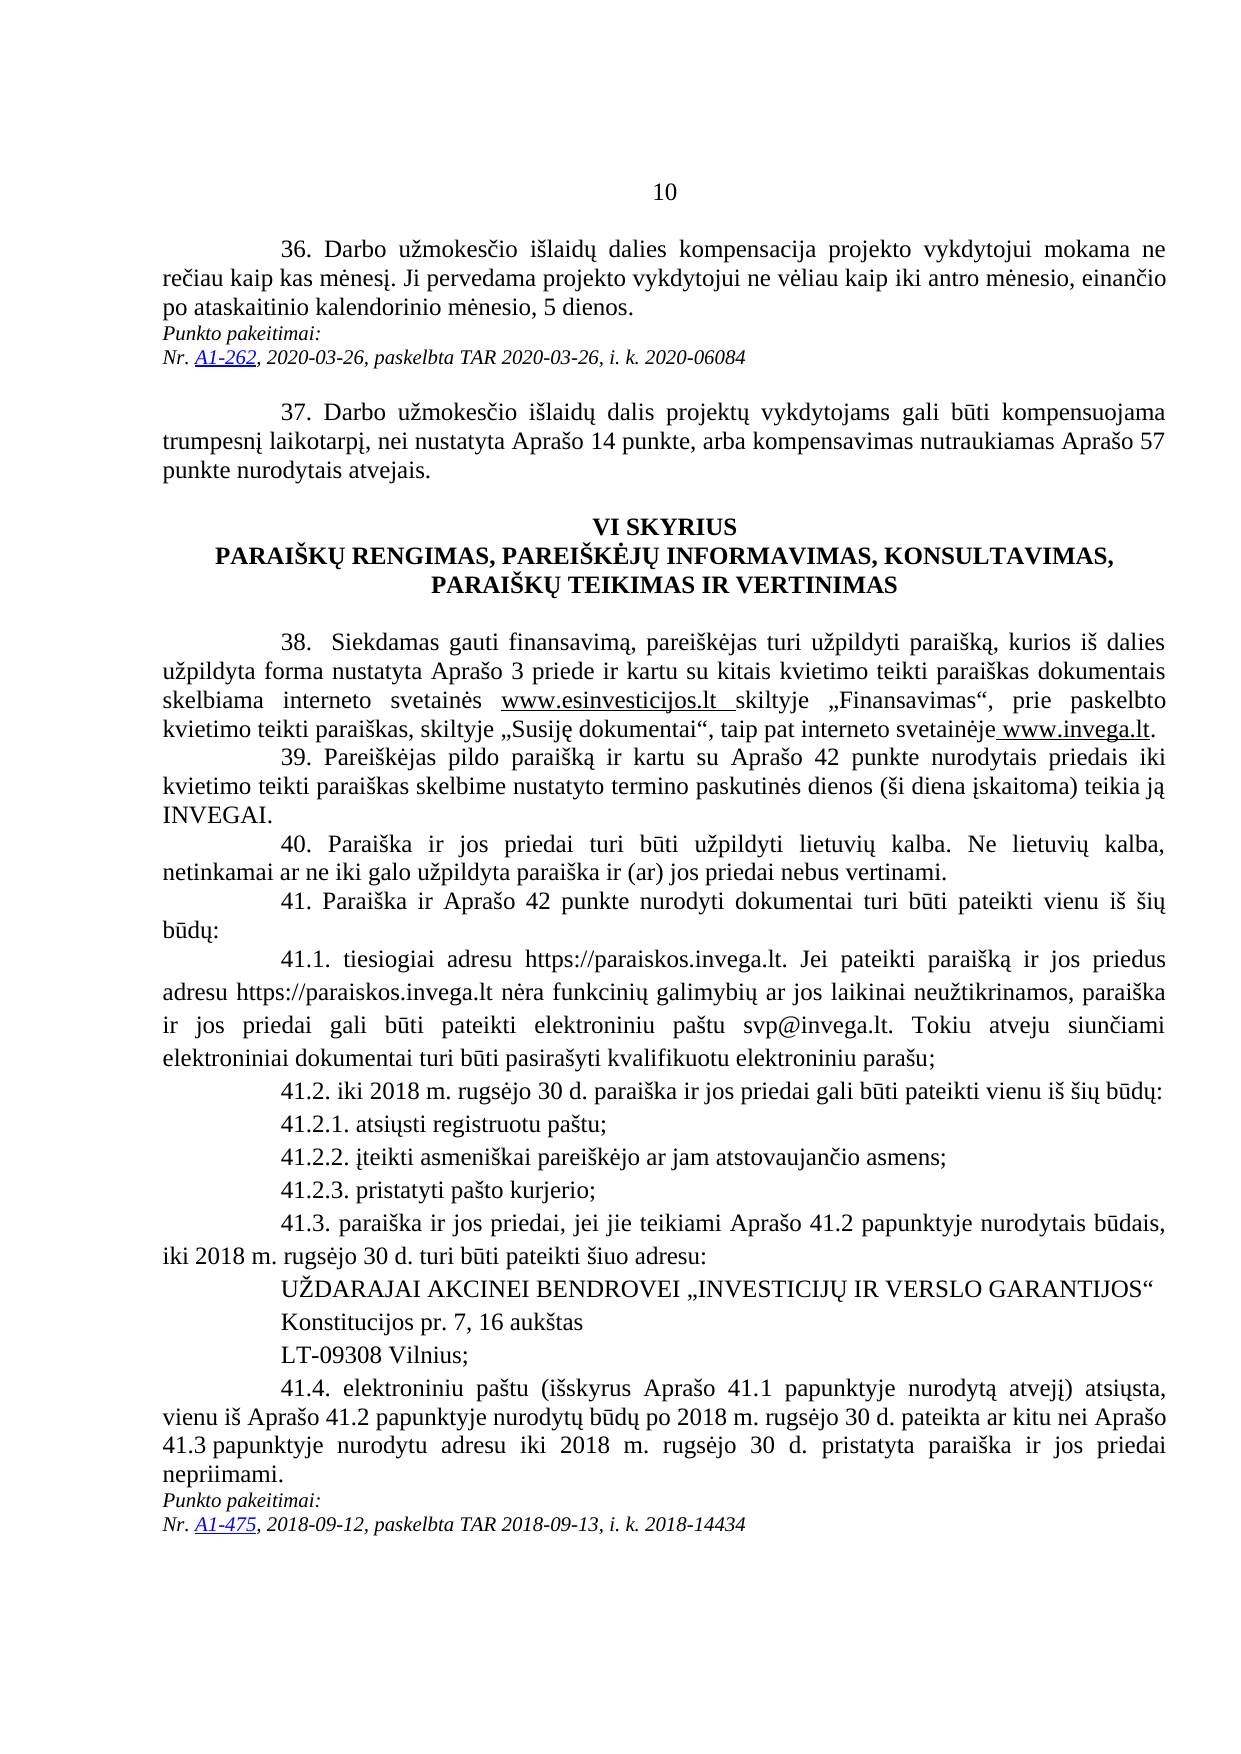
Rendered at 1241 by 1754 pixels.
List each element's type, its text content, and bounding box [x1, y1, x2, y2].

text 41. Paraiška ir Aprašo 42 punkte nurodyti dokumentai turi būti pateikti vienu iš šių būdų: [162, 886, 1167, 944]
text 41.2.3. pristatyti pašto kurjerio; [162, 1175, 1167, 1204]
text 41.4. elektroniniu paštu (išskyrus Aprašo 41.1 papunktyje nurodytą atvejį) atsiųsta, vienu iš Aprašo 41.2 papunktyje nurodytų būdų po 2018 m. rugsėjo 30 d. pateikta ar kitu nei Aprašo 41.3 papunktyje nurodytu adresu iki 2018 m. rugsėjo 30 d. pristatyta paraiška ir jos priedai nepriimami. [162, 1373, 1167, 1488]
text PARAIŠKŲ RENGIMAS, PAREIŠKĖJŲ INFORMAVIMAS, KONSULTAVIMAS, PARAIŠKŲ TEIKIMAS IR VERTINIMAS [162, 541, 1167, 599]
text 41.2.2. įteikti asmeniškai pareiškėjo ar jam atstovaujančio asmens; [162, 1142, 1167, 1171]
text UŽDARAJAI AKCINEI BENDROVEI „INVESTICIJŲ IR VERSLO GARANTIJOS“ [162, 1274, 1167, 1303]
text 38. Siekdamas gauti finansavimą, pareiškėjas turi užpildyti paraišką, kurios iš dalies užpildyta forma nustatyta Aprašo 3 priede ir kartu su kitais kvietimo teikti paraiškas dokumentais skelbiama interneto svetainės www.esinvesticijos.lt skiltyje „Finansavimas“, prie paskelbto kvietimo teikti paraiškas, skiltyje „Susiję dokumentai“, taip pat interneto svetainėje www.invega.lt. [162, 627, 1167, 742]
text Nr. A1-475, 2018-09-12, paskelbta TAR 2018-09-13, i. k. 2018-14434 [162, 1512, 1167, 1536]
text 37. Darbo užmokesčio išlaidų dalis projektų vykdytojams gali būti kompensuojama trumpesnį laikotarpį, nei nustatyta Aprašo 14 punkte, arba kompensavimas nutraukiamas Aprašo 57 punkte nurodytais atvejais. [162, 397, 1167, 484]
text Nr. A1-262, 2020-03-26, paskelbta TAR 2020-03-26, i. k. 2020-06084 [162, 345, 1167, 369]
text 41.1. tiesiogiai adresu https://paraiskos.invega.lt. Jei pateikti paraišką ir jos priedus adresu https://paraiskos.invega.lt nėra funkcinių galimybių ar jos laikinai neužtikrinamos, paraiška ir jos priedai gali būti pateikti elektroniniu paštu svp@invega.lt. Tokiu atveju siunčiami elektroniniai dokumentai turi būti pasirašyti kvalifikuotu elektroniniu parašu; [162, 944, 1167, 1072]
text 41.2. iki 2018 m. rugsėjo 30 d. paraiška ir jos priedai gali būti pateikti vienu iš šių būdų: [162, 1076, 1167, 1104]
text 36. Darbo užmokesčio išlaidų dalies kompensacija projekto vykdytojui mokama ne rečiau kaip kas mėnesį. Ji pervedama projekto vykdytojui ne vėliau kaip iki antro mėnesio, einančio po ataskaitinio kalendorinio mėnesio, 5 dienos. [162, 234, 1167, 321]
text LT-09308 Vilnius; [162, 1340, 1167, 1369]
text 41.2.1. atsiųsti registruotu paštu; [162, 1109, 1167, 1138]
text Konstitucijos pr. 7, 16 aukštas [162, 1307, 1167, 1336]
text VI SKYRIUS [162, 512, 1167, 541]
text 41.3. paraiška ir jos priedai, jei jie teikiami Aprašo 41.2 papunktyje nurodytais būdais, iki 2018 m. rugsėjo 30 d. turi būti pateikti šiuo adresu: [162, 1208, 1167, 1270]
text 39. Pareiškėjas pildo paraišką ir kartu su Aprašo 42 punkte nurodytais priedais iki kvietimo teikti paraiškas skelbime nustatyto termino paskutinės dienos (ši diena įskaitoma) teikia ją INVEGAI. [162, 742, 1167, 829]
text Punkto pakeitimai: [162, 321, 1167, 345]
text Punkto pakeitimai: [162, 1488, 1167, 1512]
text 40. Paraiška ir jos priedai turi būti užpildyti lietuvių kalba. Ne lietuvių kalba, netinkamai ar ne iki galo užpildyta paraiška ir (ar) jos priedai nebus vertinami. [162, 829, 1167, 886]
